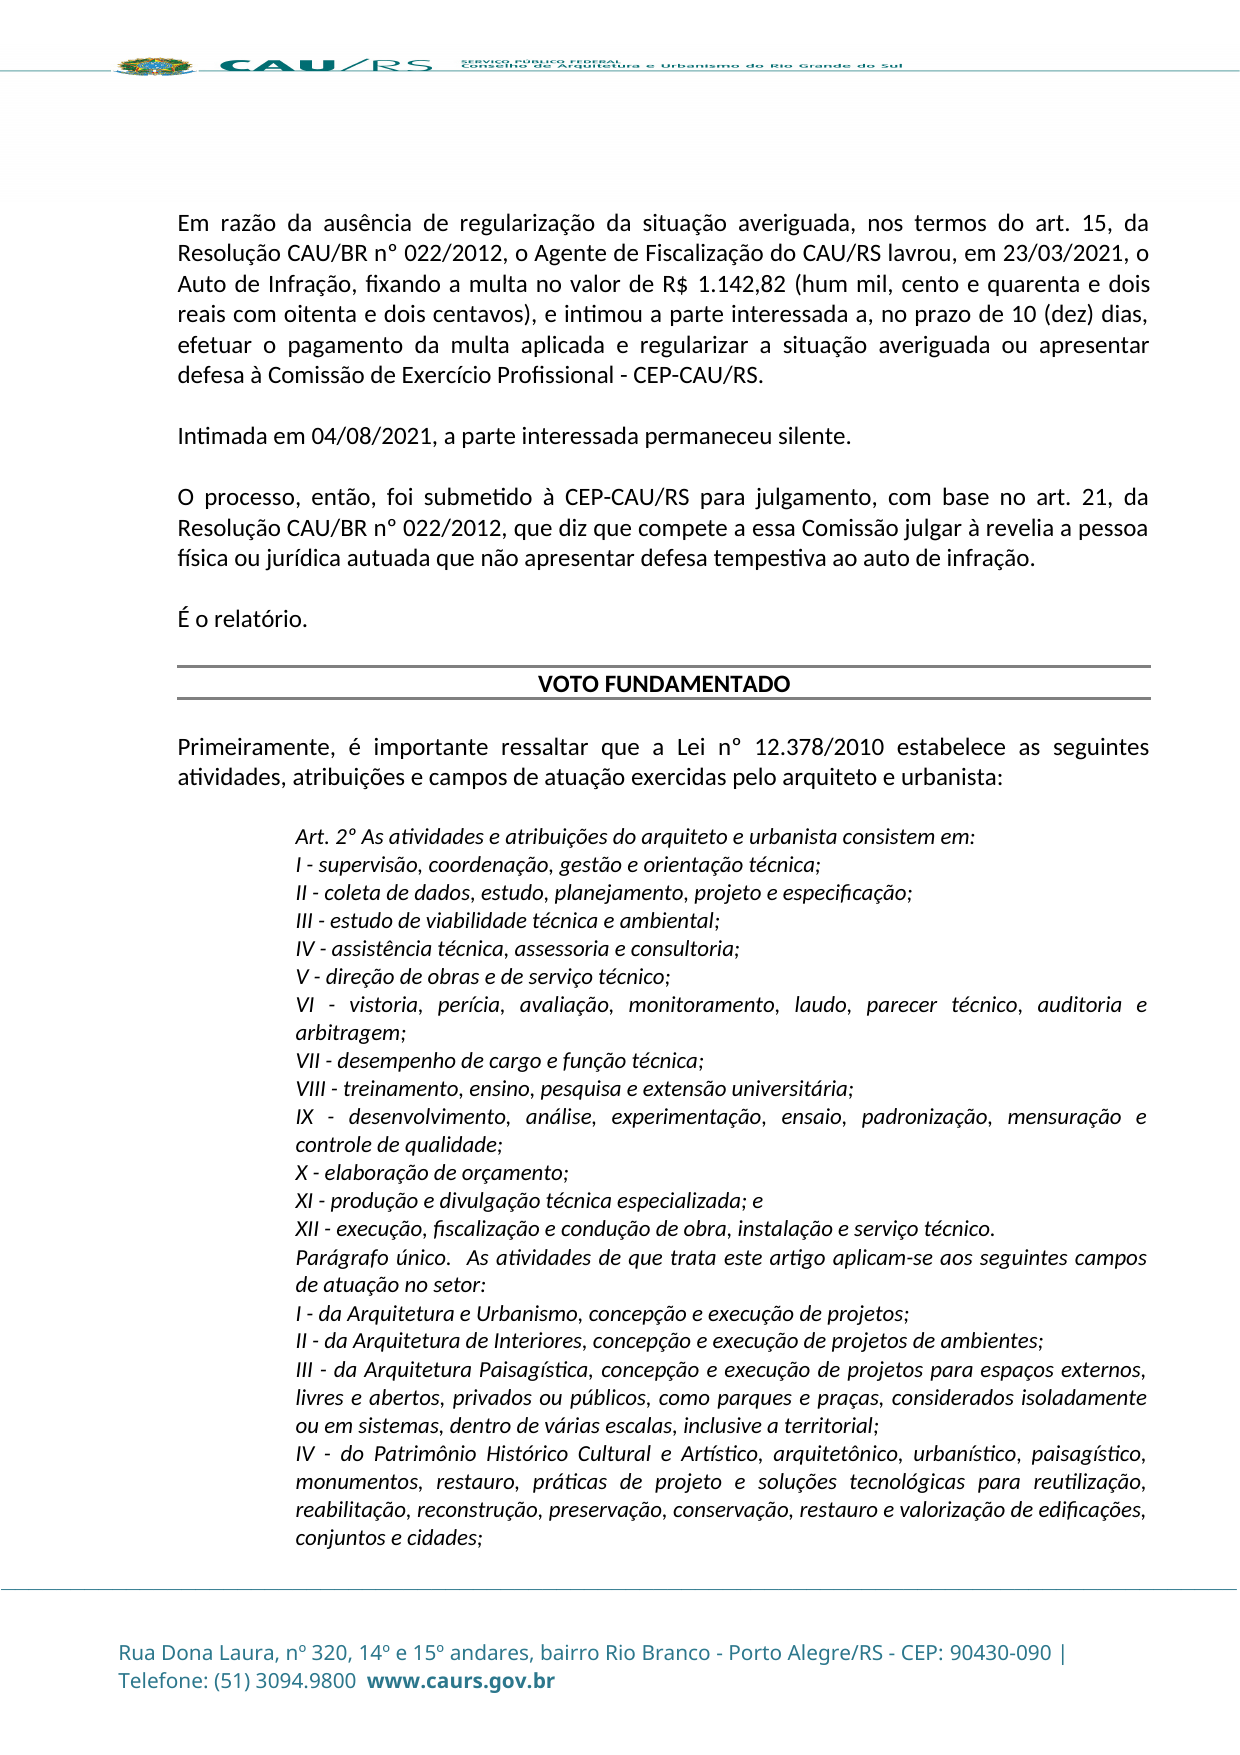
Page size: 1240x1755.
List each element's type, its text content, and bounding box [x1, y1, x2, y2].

text Primeiramente, é importante ressaltar que a Lei nº 12.378/2010 estabelece as seguintes atividades, atribuições e campos de atuação exercidas pelo arquiteto e urbanista: [177, 731, 1151, 792]
text É o relatório. [177, 603, 1151, 634]
text III - estudo de viabilidade técnica e ambiental; [295, 906, 1151, 934]
text Art. 2º As atividades e atribuições do arquiteto e urbanista consistem em: [295, 822, 1151, 850]
table_header VOTO FUNDAMENTADO [177, 668, 1151, 697]
text IV - do Patrimônio Histórico Cultural e Artístico, arquitetônico, urbanístico, paisagístico, monumentos, restauro, práticas de projeto e soluções tecnológicas para reutilização, reabilitação, reconstrução, preservação, conservação, restauro e valorização de edificações, conjuntos e cidades; [295, 1439, 1151, 1551]
text I - da Arquitetura e Urbanismo, concepção e execução de projetos; [295, 1299, 1151, 1327]
text II - da Arquitetura de Interiores, concepção e execução de projetos de ambientes; [295, 1327, 1151, 1355]
text VIII - treinamento, ensino, pesquisa e extensão universitária; [295, 1074, 1151, 1102]
text O processo, então, foi submetido à CEP-CAU/RS para julgamento, com base no art. 21, da Resolução CAU/BR nº 022/2012, que diz que compete a essa Comissão julgar à revelia a pessoa física ou jurídica autuada que não apresentar defesa tempestiva ao auto de infração. [177, 481, 1151, 573]
text VII - desempenho de cargo e função técnica; [295, 1046, 1151, 1074]
text IX - desenvolvimento, análise, experimentação, ensaio, padronização, mensuração e controle de qualidade; [295, 1102, 1151, 1158]
text Em razão da ausência de regularização da situação averiguada, nos termos do art. 15, da Resolução CAU/BR nº 022/2012, o Agente de Fiscalização do CAU/RS lavrou, em 23/03/2021, o Auto de Infração, fixando a multa no valor de R$ 1.142,82 (hum mil, cento e quarenta e dois reais com oitenta e dois centavos), e intimou a parte interessada a, no prazo de 10 (dez) dias, efetuar o pagamento da multa aplicada e regularizar a situação averiguada ou apresentar defesa à Comissão de Exercício Profissional - CEP-CAU/RS. [177, 207, 1151, 390]
text XI - produção e divulgação técnica especializada; e [295, 1187, 1151, 1214]
text III - da Arquitetura Paisagística, concepção e execução de projetos para espaços externos, livres e abertos, privados ou públicos, como parques e praças, considerados isoladamente ou em sistemas, dentro de várias escalas, inclusive a territorial; [295, 1355, 1151, 1439]
text XII - execução, fiscalização e condução de obra, instalação e serviço técnico. [295, 1214, 1151, 1243]
text Parágrafo único. As atividades de que trata este artigo aplicam-se aos seguintes campos de atuação no setor: [295, 1243, 1151, 1299]
text X - elaboração de orçamento; [295, 1158, 1151, 1187]
text Intimada em 04/08/2021, a parte interessada permaneceu silente. [177, 420, 1151, 451]
text VI - vistoria, perícia, avaliação, monitoramento, laudo, parecer técnico, auditoria e arbitragem; [295, 990, 1151, 1046]
text V - direção de obras e de serviço técnico; [295, 962, 1151, 990]
text I - supervisão, coordenação, gestão e orientação técnica; [295, 850, 1151, 878]
text IV - assistência técnica, assessoria e consultoria; [295, 934, 1151, 962]
text II - coleta de dados, estudo, planejamento, projeto e especificação; [295, 878, 1151, 906]
